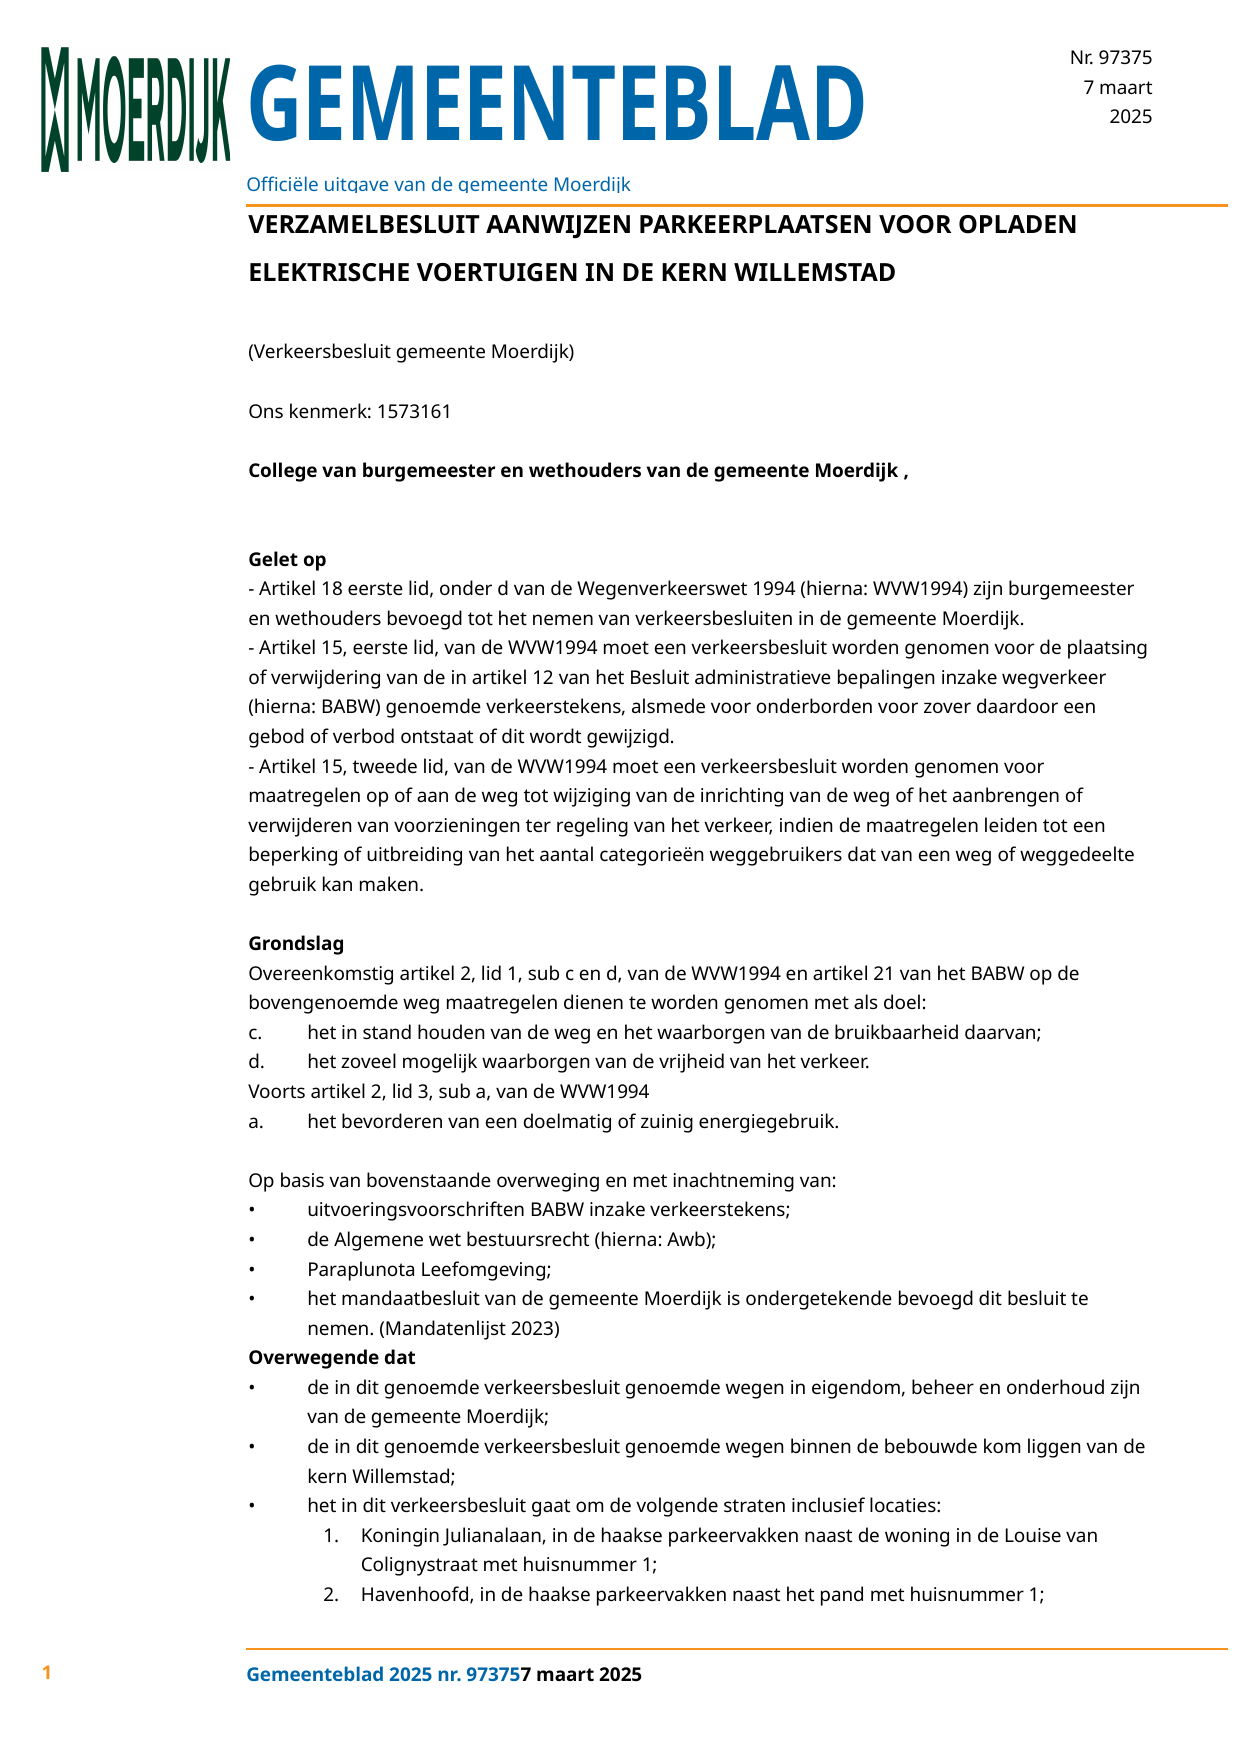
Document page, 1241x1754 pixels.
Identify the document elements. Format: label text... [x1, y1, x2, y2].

text - Artikel 15, tweede lid, van de WVW1994 moet een verkeersbesluit worden genomen voor maatregelen op of aan de weg tot wijziging van de inrichting van de weg of het aanbrengen of verwijderen van voorzieningen ter regeling van het verkeer, indien de maatregelen leiden tot een beperking of uitbreiding van het aantal categorieën weggebruikers dat van een weg of weggedeelte gebruik kan maken. [248, 753, 1152, 897]
list het in dit verkeersbesluit gaat om de volgende straten inclusief locaties: [248, 1492, 1152, 1518]
text Gelet op [248, 546, 1152, 571]
text - Artikel 18 eerste lid, onder d van de Wegenverkeerswet 1994 (hierna: WVW1994) zijn burgemeester en wethouders bevoegd tot het nemen van verkeersbesluiten in de gemeente Moerdijk. [248, 575, 1152, 631]
list de Algemene wet bestuursrecht (hierna: Awb); [248, 1226, 1152, 1252]
text Voorts artikel 2, lid 3, sub a, van de WVW1994 [248, 1078, 1152, 1104]
text Op basis van bovenstaande overweging en met inachtneming van: [248, 1167, 1152, 1193]
list de in dit genoemde verkeersbesluit genoemde wegen binnen de bebouwde kom liggen van de kern Willemstad; [248, 1433, 1152, 1488]
list de in dit genoemde verkeersbesluit genoemde wegen in eigendom, beheer en onderhoud zijn van de gemeente Moerdijk; [248, 1374, 1152, 1429]
text - Artikel 15, eerste lid, van de WVW1994 moet een verkeersbesluit worden genomen voor de plaatsing of verwijdering van de in artikel 12 van het Besluit administratieve bepalingen inzake wegverkeer (hierna: BABW) genoemde verkeerstekens, alsmede voor onderborden voor zover daardoor een gebod of verbod ontstaat of dit wordt gewijzigd. [248, 634, 1152, 749]
list Havenhoofd, in de haakse parkeervakken naast het pand met huisnummer 1; [323, 1581, 1152, 1607]
list het zoveel mogelijk waarborgen van de vrijheid van het verkeer. [248, 1049, 1152, 1074]
text Ons kenmerk: 1573161 [248, 398, 1152, 423]
list het mandaatbesluit van de gemeente Moerdijk is ondergetekende bevoegd dit besluit te nemen. (Mandatenlijst 2023) [248, 1285, 1152, 1341]
text VERZAMELBESLUIT AANWIJZEN PARKEERPLAATSEN VOOR OPLADEN ELEKTRISCHE VOERTUIGEN IN DE KERN WILLEMSTAD [248, 207, 1152, 288]
list het in stand houden van de weg en het waarborgen van de bruikbaarheid daarvan; [248, 1019, 1152, 1045]
text Overwegende dat [248, 1344, 1152, 1370]
text College van burgemeester en wethouders van de gemeente Moerdijk , [248, 457, 1152, 483]
list uitvoeringsvoorschriften BABW inzake verkeerstekens; [248, 1197, 1152, 1222]
list Paraplunota Leefomgeving; [248, 1256, 1152, 1281]
text Overeenkomstig artikel 2, lid 1, sub c en d, van de WVW1994 en artikel 21 van het BABW op de bovengenoemde weg maatregelen dienen te worden genomen met als doel: [248, 960, 1152, 1015]
picture [41, 47, 231, 172]
list Koningin Julianalaan, in de haakse parkeervakken naast de woning in de Louise van Colignystraat met huisnummer 1; [323, 1522, 1152, 1577]
text (Verkeersbesluit gemeente Moerdijk) [248, 339, 1152, 364]
text Grondslag [248, 930, 1152, 956]
list het bevorderen van een doelmatig of zuinig energiegebruik. [248, 1108, 1152, 1133]
